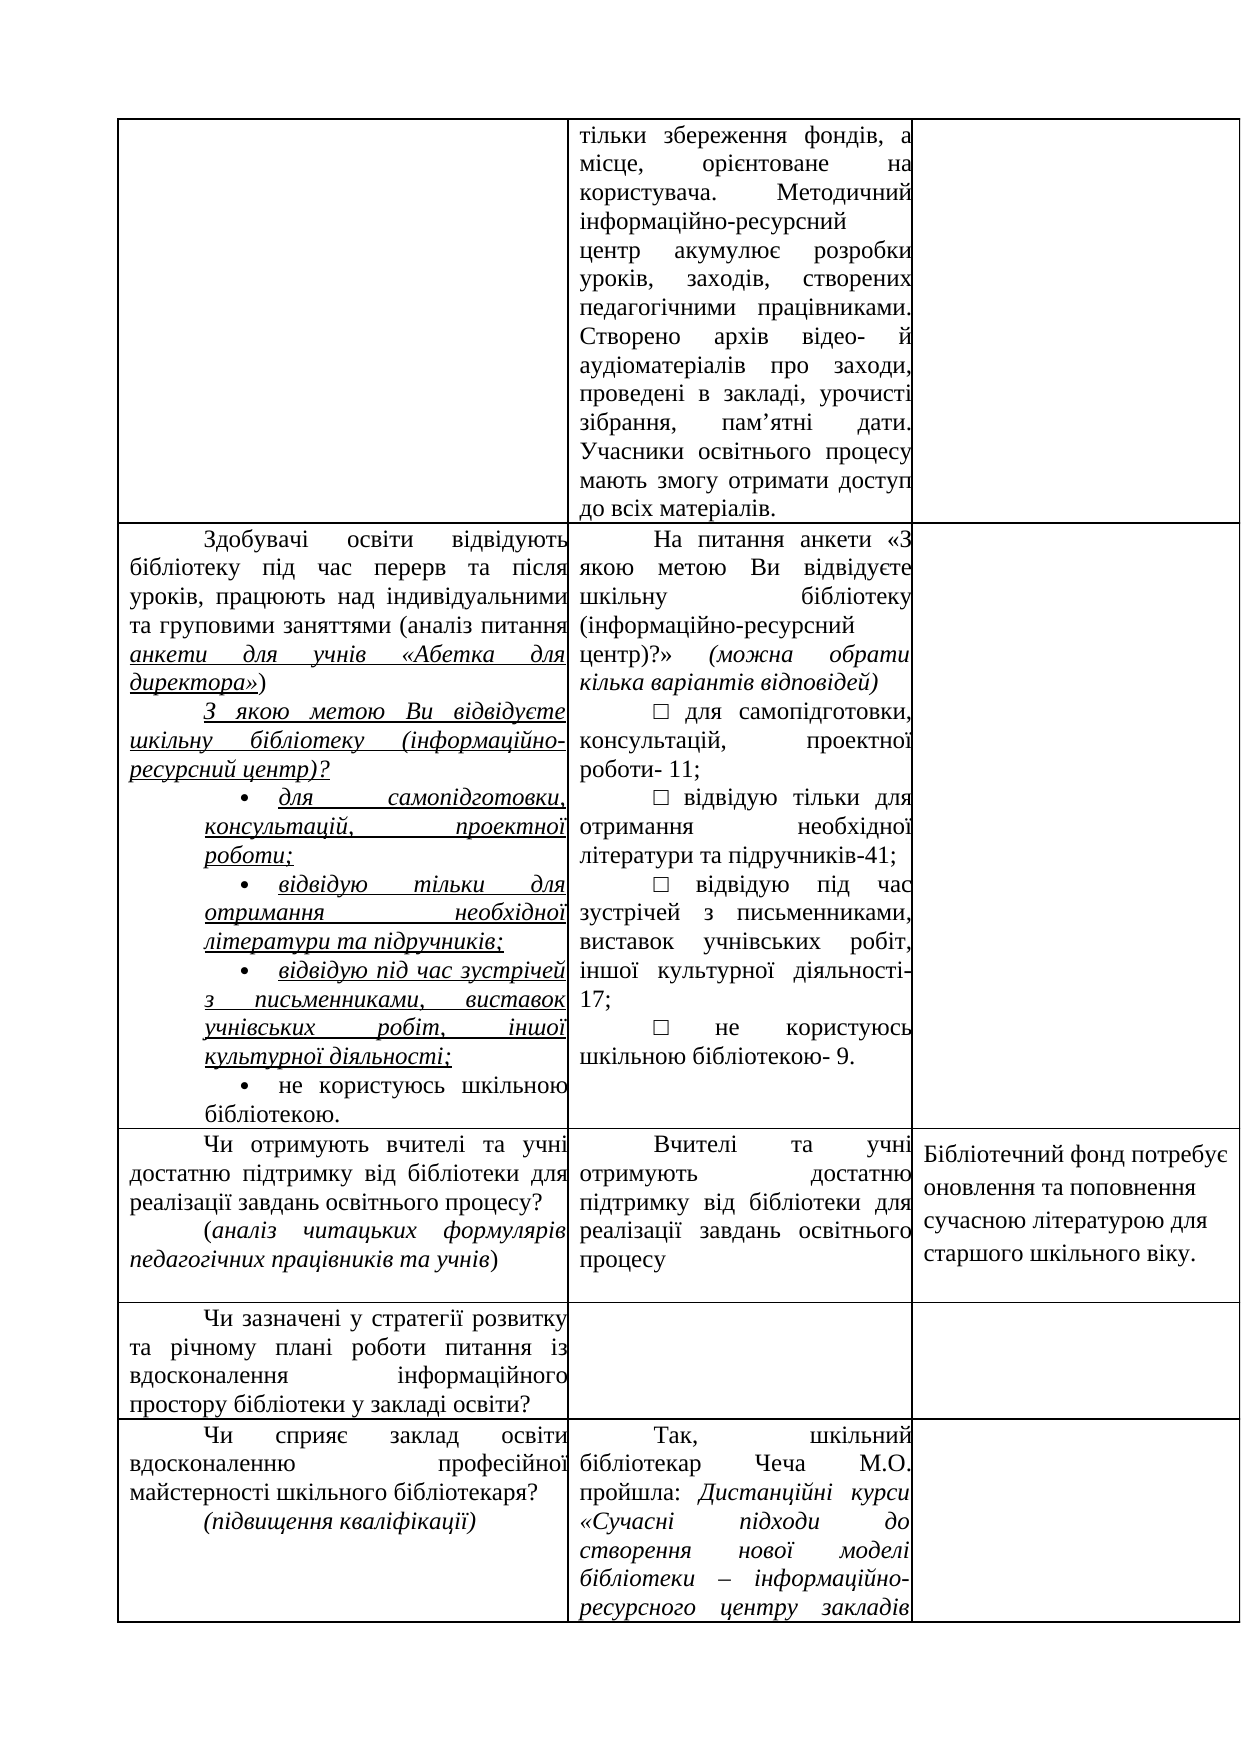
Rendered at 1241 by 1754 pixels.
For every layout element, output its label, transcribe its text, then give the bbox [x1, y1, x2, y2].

table_cell [913, 524, 1239, 1127]
table_cell [569, 1303, 911, 1418]
table_cell Вчителі та учні отримують достатню підтримку від бібліотеки для реалізації завдань освітнього процесу [569, 1129, 911, 1302]
table_cell [913, 1420, 1239, 1621]
table_cell Чи отримують вчителі та учні достатню підтримку від бібліотеки для реалізації завдань освітнього процесу? (аналіз читацьких формулярів педагогічних працівників та учнів) [119, 1129, 567, 1302]
table_cell Здобувачі освіти відвідують бібліотеку під час перерв та після уроків, працюють над індивідуальними та груповими заняттями (аналіз питання анкети для учнів «Абетка для директора») З якою метою Ви відвідуєте шкільну бібліотеку (інформаційно-ресурсний центр)? для самопідготовки, консультацій, проектної роботи; відвідую тільки для отримання необхідної літератури та підручників; відвідую під час зустрічей з письменниками, виставок учнівських робіт, іншої культурної діяльності; не користуюсь шкільною бібліотекою. [119, 524, 567, 1127]
table_cell [119, 120, 567, 522]
table_cell Бібліотечний фонд потребує оновлення та поповнення сучасною літературою для старшого шкільного віку. [913, 1129, 1239, 1302]
table_cell Чи сприяє заклад освіти вдосконаленню професійної майстерності шкільного бібліотекаря? (підвищення кваліфікації) [119, 1420, 567, 1621]
table_cell [913, 1303, 1239, 1418]
table_cell тільки збереження фондів, а місце, орієнтоване на користувача. Методичний інформаційно-ресурсний центр акумулює розробки уроків, заходів, створених педагогічними працівниками. Створено архів відео- й аудіоматеріалів про заходи, проведені в закладі, урочисті зібрання, пам’ятні дати. Учасники освітнього процесу мають змогу отримати доступ до всіх матеріалів. [569, 120, 911, 522]
table_cell На питання анкети «З якою метою Ви відвідуєте шкільну бібліотеку (інформаційно-ресурсний центр)?» (можна обрати кілька варіантів відповідей) □ для самопідготовки, консультацій, проектної роботи- 11; □ відвідую тільки для отримання необхідної літератури та підручників-41; □ відвідую під час зустрічей з письменниками, виставок учнівських робіт, іншої культурної діяльності- 17; □ не користуюсь шкільною бібліотекою- 9. [569, 524, 911, 1127]
table_cell Чи зазначені у стратегії розвитку та річному плані роботи питання із вдосконалення інформаційного простору бібліотеки у закладі освіти? [119, 1303, 567, 1418]
table_cell [913, 120, 1239, 522]
